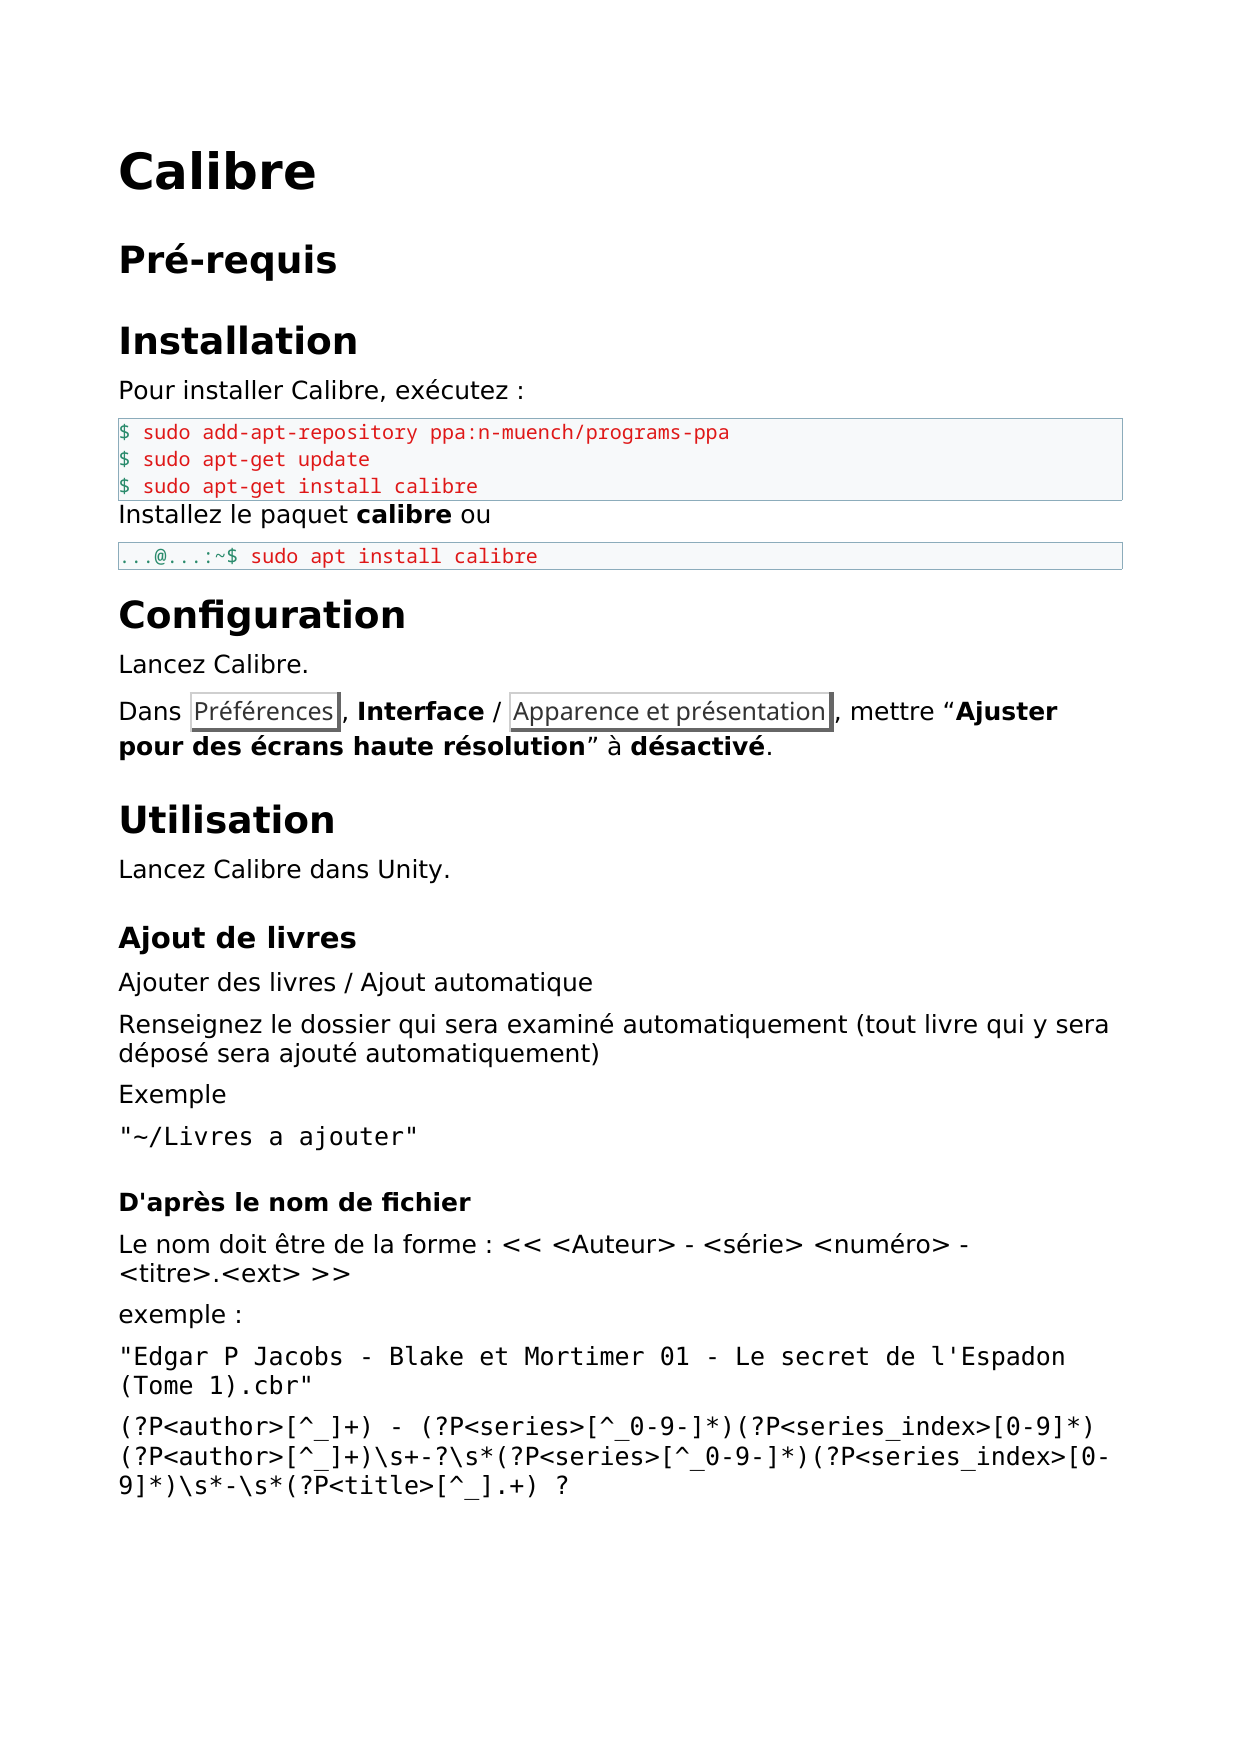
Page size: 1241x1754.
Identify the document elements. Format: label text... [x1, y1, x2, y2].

subtitle Configuration [118, 594, 1122, 638]
text "Edgar P Jacobs - Blake et Mortimer 01 - Le secret de l'Espadon (Tome 1).cbr" [118, 1342, 1122, 1401]
text "~/Livres a ajouter" [118, 1122, 1122, 1151]
text Ajouter des livres / Ajout automatique [118, 968, 1122, 997]
text exemple : [118, 1301, 1122, 1330]
text Exemple [118, 1081, 1122, 1110]
text Le nom doit être de la forme : << <Auteur> - <série> <numéro> - <titre>.<ext> >> [118, 1230, 1122, 1288]
subtitle D'après le nom de fichier [118, 1188, 1122, 1217]
subtitle Installation [118, 320, 1122, 364]
text Pour installer Calibre, exécutez : [118, 376, 1122, 405]
text Dans Préférences, Interface / Apparence et présentation, mettre “Ajuster pour des écrans haute résolution” à désactivé. [118, 692, 1122, 761]
text Renseignez le dossier qui sera examiné automatiquement (tout livre qui y sera déposé sera ajouté automatiquement) [118, 1010, 1122, 1068]
text (?P<author>[^_]+) - (?P<series>[^_0-9-]*)(?P<series_index>[0-9]*) (?P<author>[^_]+)\s+-?\s*(?P<series>[^_0-9-]*)(?P<series_index>[0-9]*)\s*-\s*(?P<title>[^_].+) ? [118, 1412, 1122, 1500]
text Installez le paquet calibre ou [118, 501, 1122, 529]
text $ sudo add-apt-repository ppa:n-muench/programs-ppa $ sudo apt-get update $ sudo apt-get install calibre [119, 419, 1122, 500]
subtitle Ajout de livres [118, 922, 1122, 956]
text ...@...:~$ sudo apt install calibre [119, 543, 1122, 569]
text Lancez Calibre. [118, 650, 1122, 679]
subtitle Pré-requis [118, 239, 1122, 282]
text Lancez Calibre dans Unity. [118, 855, 1122, 884]
subtitle Utilisation [118, 799, 1122, 842]
subtitle Calibre [118, 143, 1122, 201]
